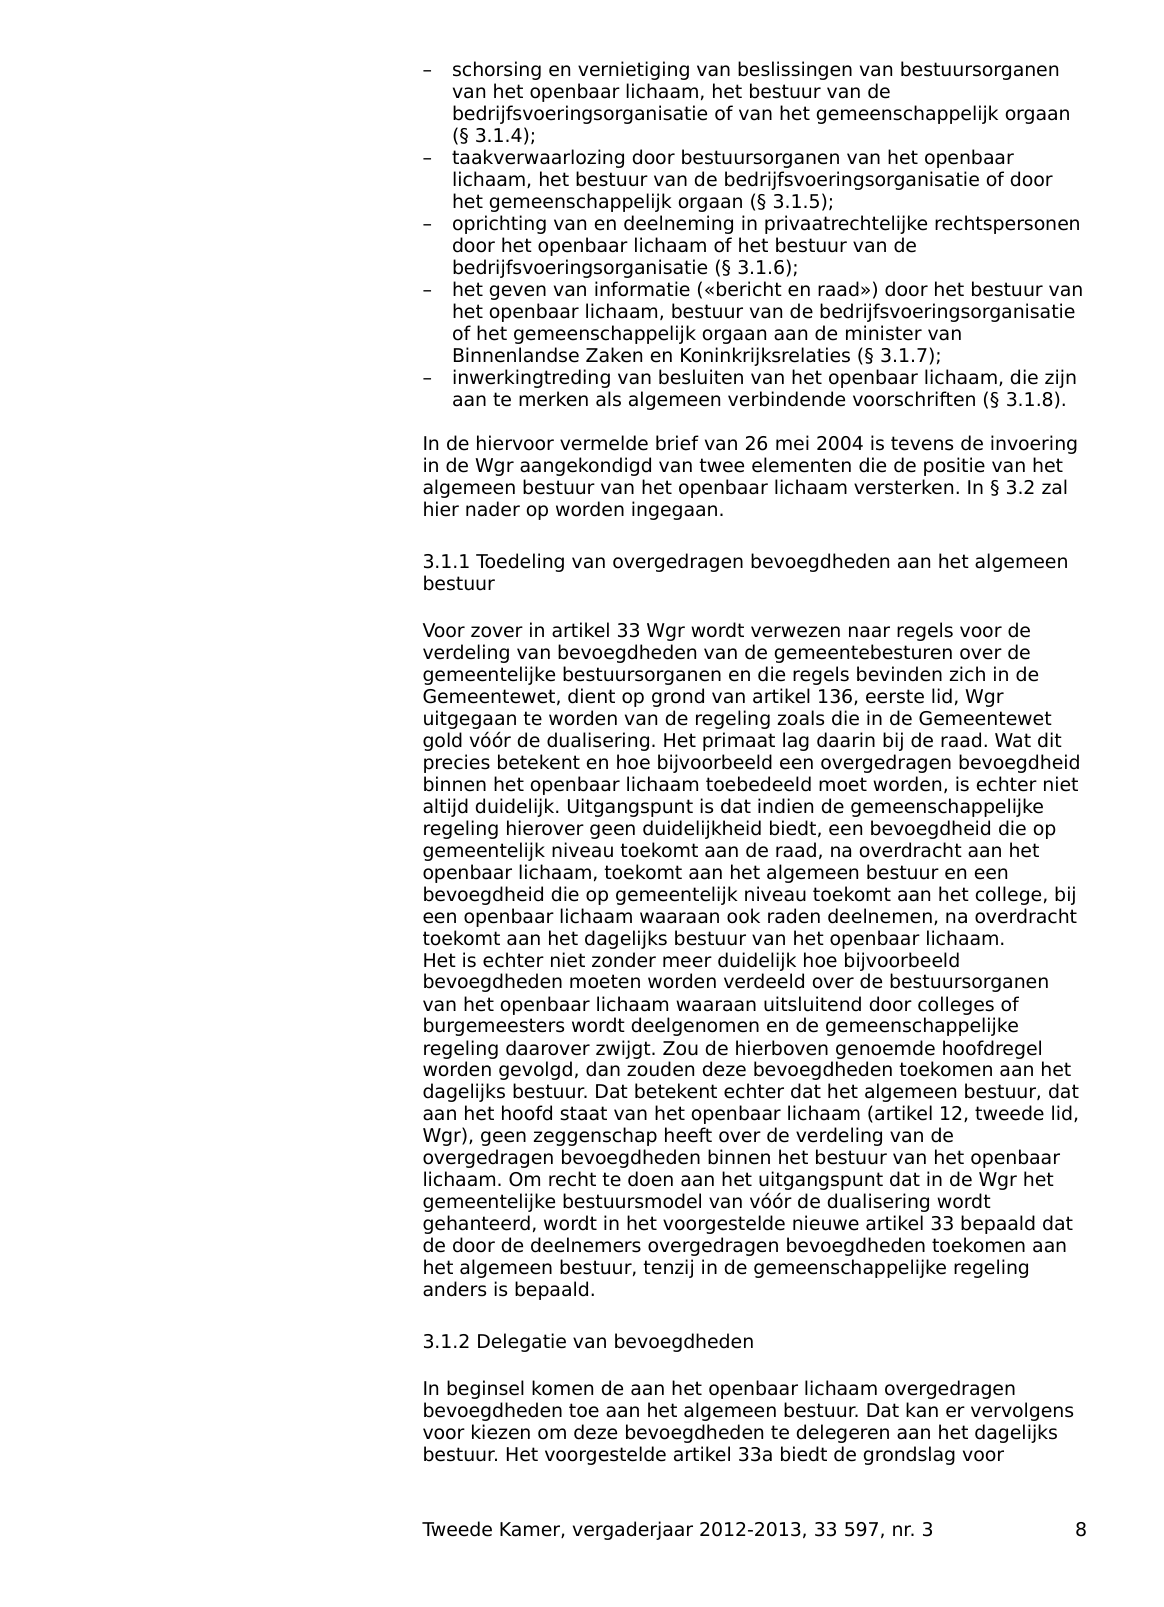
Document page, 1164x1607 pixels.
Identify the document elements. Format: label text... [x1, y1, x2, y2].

text In de hiervoor vermelde brief van 26 mei 2004 is tevens de invoering in de Wgr aangekondigd van twee elementen die de positie van het algemeen bestuur van het openbaar lichaam versterken. In § 3.2 zal hier nader op worden ingegaan. [422, 433, 1087, 521]
text Het is echter niet zonder meer duidelijk hoe bijvoorbeeld bevoegdheden moeten worden verdeeld over de bestuursorganen van het openbaar lichaam waaraan uitsluitend door colleges of burgemeesters wordt deelgenomen en de gemeenschappelijke regeling daarover zwijgt. Zou de hierboven genoemde hoofdregel worden gevolgd, dan zouden deze bevoegdheden toekomen aan het dagelijks bestuur. Dat betekent echter dat het algemeen bestuur, dat aan het hoofd staat van het openbaar lichaam (artikel 12, tweede lid, Wgr), geen zeggenschap heeft over de verdeling van de overgedragen bevoegdheden binnen het bestuur van het openbaar lichaam. Om recht te doen aan het uitgangspunt dat in de Wgr het gemeentelijke bestuursmodel van vóór de dualisering wordt gehanteerd, wordt in het voorgestelde nieuwe artikel 33 bepaald dat de door de deelnemers overgedragen bevoegdheden toekomen aan het algemeen bestuur, tenzij in de gemeenschappelijke regeling anders is bepaald. [422, 949, 1087, 1301]
text – het geven van informatie («bericht en raad») door het bestuur van het openbaar lichaam, bestuur van de bedrijfsvoeringsorganisatie of het gemeenschappelijk orgaan aan de minister van Binnenlandse Zaken en Koninkrijksrelaties (§ 3.1.7); [422, 279, 1087, 367]
text – taakverwaarlozing door bestuursorganen van het openbaar lichaam, het bestuur van de bedrijfsvoeringsorganisatie of door het gemeenschappelijk orgaan (§ 3.1.5); [422, 147, 1087, 213]
text Voor zover in artikel 33 Wgr wordt verwezen naar regels voor de verdeling van bevoegdheden van de gemeentebesturen over de gemeentelijke bestuursorganen en die regels bevinden zich in de Gemeentewet, dient op grond van artikel 136, eerste lid, Wgr uitgegaan te worden van de regeling zoals die in de Gemeentewet gold vóór de dualisering. Het primaat lag daarin bij de raad. Wat dit precies betekent en hoe bijvoorbeeld een overgedragen bevoegdheid binnen het openbaar lichaam toebedeeld moet worden, is echter niet altijd duidelijk. Uitgangspunt is dat indien de gemeenschappelijke regeling hierover geen duidelijkheid biedt, een bevoegdheid die op gemeentelijk niveau toekomt aan de raad, na overdracht aan het openbaar lichaam, toekomt aan het algemeen bestuur en een bevoegdheid die op gemeentelijk niveau toekomt aan het college, bij een openbaar lichaam waaraan ook raden deelnemen, na overdracht toekomt aan het dagelijks bestuur van het openbaar lichaam. [422, 620, 1087, 949]
subtitle 3.1.2 Delegatie van bevoegdheden [422, 1331, 1087, 1353]
text – oprichting van en deelneming in privaatrechtelijke rechtspersonen door het openbaar lichaam of het bestuur van de bedrijfsvoeringsorganisatie (§ 3.1.6); [422, 213, 1087, 279]
subtitle 3.1.1 Toedeling van overgedragen bevoegdheden aan het algemeen bestuur [422, 551, 1087, 595]
text – inwerkingtreding van besluiten van het openbaar lichaam, die zijn aan te merken als algemeen verbindende voorschriften (§ 3.1.8). [422, 367, 1087, 411]
text – schorsing en vernietiging van beslissingen van bestuursorganen van het openbaar lichaam, het bestuur van de bedrijfsvoeringsorganisatie of van het gemeenschappelijk orgaan (§ 3.1.4); [422, 59, 1087, 147]
text In beginsel komen de aan het openbaar lichaam overgedragen bevoegdheden toe aan het algemeen bestuur. Dat kan er vervolgens voor kiezen om deze bevoegdheden te delegeren aan het dagelijks bestuur. Het voorgestelde artikel 33a biedt de grondslag voor [422, 1378, 1087, 1466]
